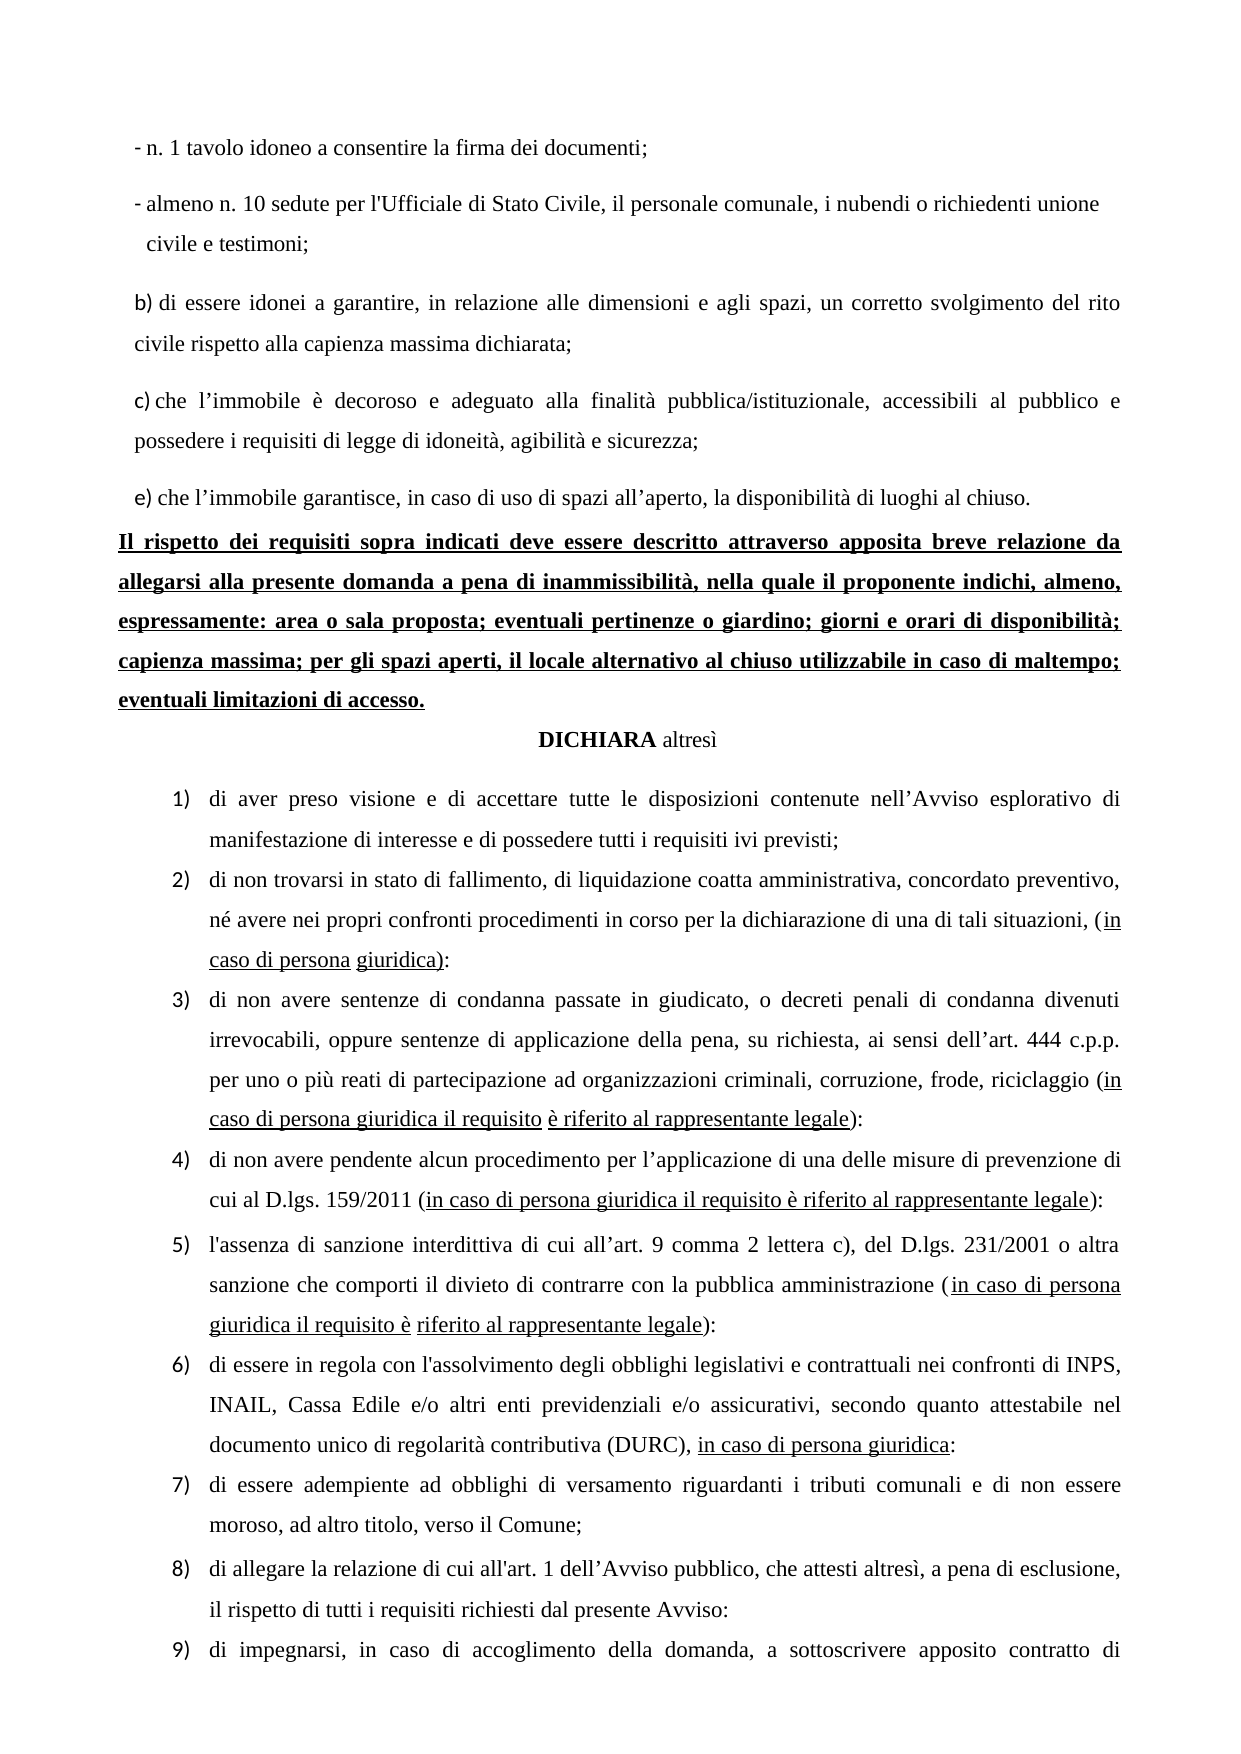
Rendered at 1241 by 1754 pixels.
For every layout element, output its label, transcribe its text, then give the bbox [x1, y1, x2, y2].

subtitle DICHIARA altresì [133, 726, 1122, 752]
list l'assenza di sanzione interdittiva di cui all’art. 9 comma 2 lettera c), del D.lgs. 231/2001 o altra sanzione che comporti il divieto di contrarre con la pubblica amministrazione (in caso di persona giuridica il requisito è riferito al rappresentante legale): [172, 1230, 1121, 1337]
list di impegnarsi, in caso di accoglimento della domanda, a sottoscrivere apposito contratto di [172, 1635, 1121, 1663]
text Il rispetto dei requisiti sopra indicati deve essere descritto attraverso apposita breve relazione da [118, 528, 1122, 551]
list di non avere sentenze di condanna passate in giudicato, o decreti penali di condanna divenuti irrevocabili, oppure sentenze di applicazione della pena, su richiesta, ai sensi dell’art. 444 c.p.p. per uno o più reati di partecipazione ad organizzazioni criminali, corruzione, frode, riciclaggio (in caso di persona giuridica il requisito è riferito al rappresentante legale): [172, 985, 1121, 1132]
list di essere adempiente ad obblighi di versamento riguardanti i tributi comunali e di non essere moroso, ad altro titolo, verso il Comune; [172, 1470, 1121, 1538]
list di essere in regola con l'assolvimento degli obblighi legislativi e contrattuali nei confronti di INPS, INAIL, Cassa Edile e/o altri enti previdenziali e/o assicurativi, secondo quanto attestabile nel documento unico di regolarità contributiva (DURC), in caso di persona giuridica: [172, 1350, 1121, 1457]
text capienza massima; per gli spazi aperti, il locale alternativo al chiuso utilizzabile in caso di maltempo; eventuali limitazioni di accesso. [118, 631, 1122, 713]
list di essere idonei a garantire, in relazione alle dimensioni e agli spazi, un corretto svolgimento del rito civile rispetto alla capienza massima dichiarata; [134, 288, 1121, 356]
text espressamente: area o sala proposta; eventuali pertinenze o giardino; giorni e orari di disponibilità; [118, 592, 1122, 630]
list che l’immobile garantisce, in caso di uso di spazi all’aperto, la disponibilità di luoghi al chiuso. [134, 483, 1122, 512]
list n. 1 tavolo idoneo a consentire la firma dei documenti; [134, 133, 1122, 161]
list di non avere pendente alcun procedimento per l’applicazione di una delle misure di prevenzione di cui al D.lgs. 159/2011 (in caso di persona giuridica il requisito è riferito al rappresentante legale): [172, 1145, 1121, 1213]
list di allegare la relazione di cui all'art. 1 dell’Avviso pubblico, che attesti altresì, a pena di esclusione, il rispetto di tutti i requisiti richiesti dal presente Avviso: [172, 1554, 1121, 1622]
text allegarsi alla presente domanda a pena di inammissibilità, nella quale il proponente indichi, almeno, [118, 553, 1122, 591]
list di aver preso visione e di accettare tutte le disposizioni contenute nell’Avviso esplorativo di manifestazione di interesse e di possedere tutti i requisiti ivi previsti; [172, 784, 1121, 852]
list di non trovarsi in stato di fallimento, di liquidazione coatta amministrativa, concordato preventivo, né avere nei propri confronti procedimenti in corso per la dichiarazione di una di tali situazioni, (in caso di persona giuridica): [172, 865, 1121, 972]
list almeno n. 10 sedute per l'Ufficiale di Stato Civile, il personale comunale, i nubendi o richiedenti unione civile e testimoni; [134, 189, 1122, 256]
list che l’immobile è decoroso e adeguato alla finalità pubblica/istituzionale, accessibili al pubblico e possedere i requisiti di legge di idoneità, agibilità e sicurezza; [134, 386, 1121, 454]
